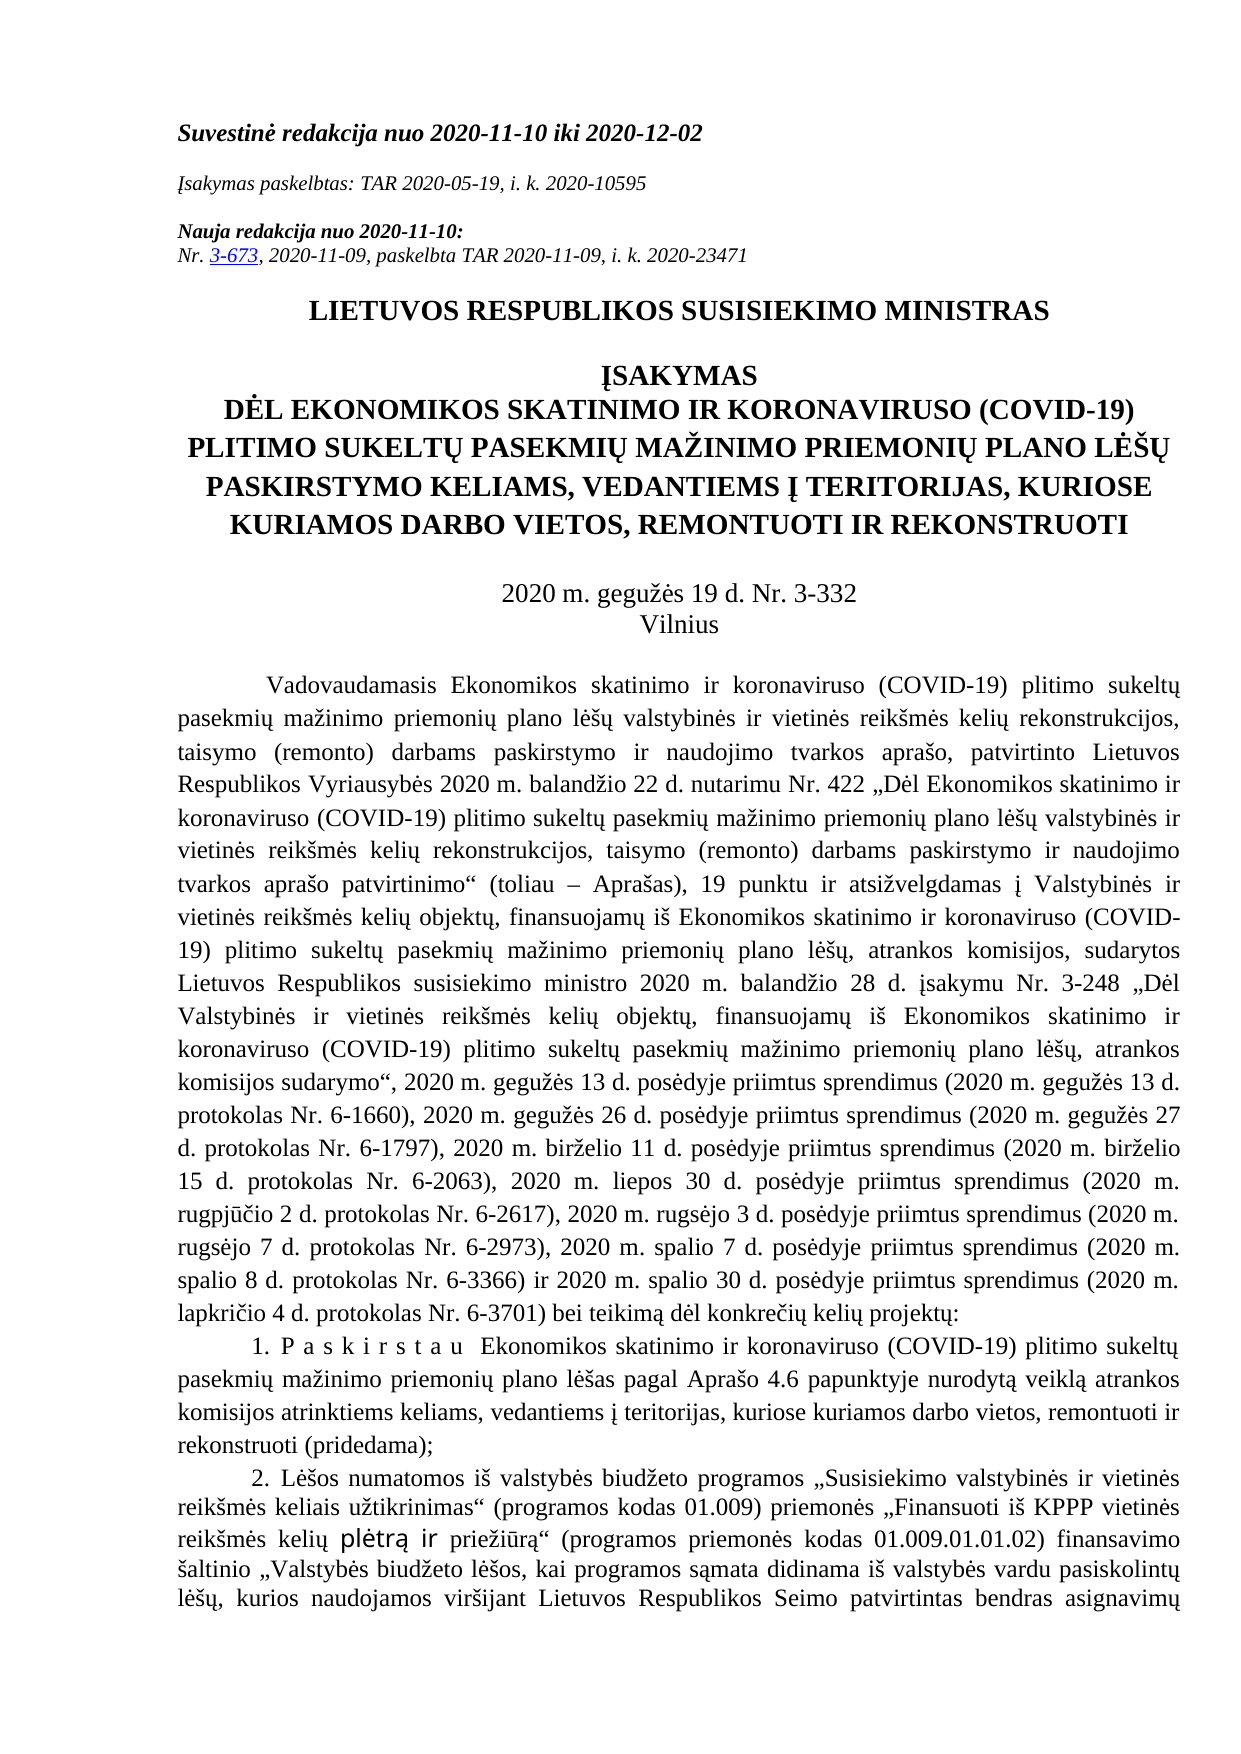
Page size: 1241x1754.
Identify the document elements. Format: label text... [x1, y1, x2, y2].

text Vadovaudamasis Ekonomikos skatinimo ir koronaviruso (COVID-19) plitimo sukeltų pasekmių mažinimo priemonių plano lėšų valstybinės ir vietinės reikšmės kelių rekonstrukcijos, taisymo (remonto) darbams paskirstymo ir naudojimo tvarkos aprašo, patvirtinto Lietuvos Respublikos Vyriausybės 2020 m. balandžio 22 d. nutarimu Nr. 422 „Dėl Ekonomikos skatinimo ir koronaviruso (COVID-19) plitimo sukeltų pasekmių mažinimo priemonių plano lėšų valstybinės ir vietinės reikšmės kelių rekonstrukcijos, taisymo (remonto) darbams paskirstymo ir naudojimo tvarkos aprašo patvirtinimo“ (toliau – Aprašas), 19 punktu ir atsižvelgdamas į Valstybinės ir vietinės reikšmės kelių objektų, finansuojamų iš Ekonomikos skatinimo ir koronaviruso (COVID-19) plitimo sukeltų pasekmių mažinimo priemonių plano lėšų, atrankos komisijos, sudarytos Lietuvos Respublikos susisiekimo ministro 2020 m. balandžio 28 d. įsakymu Nr. 3-248 „Dėl Valstybinės ir vietinės reikšmės kelių objektų, finansuojamų iš Ekonomikos skatinimo ir koronaviruso (COVID-19) plitimo sukeltų pasekmių mažinimo priemonių plano lėšų, atrankos komisijos sudarymo“, 2020 m. gegužės 13 d. posėdyje priimtus sprendimus (2020 m. gegužės 13 d. protokolas Nr. 6-1660), 2020 m. gegužės 26 d. posėdyje priimtus sprendimus (2020 m. gegužės 27 d. protokolas Nr. 6-1797), 2020 m. birželio 11 d. posėdyje priimtus sprendimus (2020 m. birželio 15 d. protokolas Nr. 6-2063), 2020 m. liepos 30 d. posėdyje priimtus sprendimus (2020 m. rugpjūčio 2 d. protokolas Nr. 6-2617), 2020 m. rugsėjo 3 d. posėdyje priimtus sprendimus (2020 m. rugsėjo 7 d. protokolas Nr. 6-2973), 2020 m. spalio 7 d. posėdyje priimtus sprendimus (2020 m. spalio 8 d. protokolas Nr. 6-3366) ir 2020 m. spalio 30 d. posėdyje priimtus sprendimus (2020 m. lapkričio 4 d. protokolas Nr. 6-3701) bei teikimą dėl konkrečių kelių projektų: [177, 671, 1181, 1327]
text Įsakymas paskelbtas: TAR 2020-05-19, i. k. 2020-10595 [177, 171, 1181, 195]
text Suvestinė redakcija nuo 2020-11-10 iki 2020-12-02 [177, 118, 1181, 147]
text 1. P a s k i r s t a u Ekonomikos skatinimo ir koronaviruso (COVID-19) plitimo sukeltų pasekmių mažinimo priemonių plano lėšas pagal Aprašo 4.6 papunktyje nurodytą veiklą atrankos komisijos atrinktiems keliams, vedantiems į teritorijas, kuriose kuriamos darbo vietos, remontuoti ir rekonstruoti (pridedama); [177, 1331, 1181, 1459]
text LIETUVOS RESPUBLIKOS SUSISIEKIMO MINISTRAS [177, 293, 1181, 327]
text Nr. 3-673, 2020-11-09, paskelbta TAR 2020-11-09, i. k. 2020-23471 [177, 243, 1181, 267]
text ĮSAKYMAS [177, 358, 1181, 392]
text 2020 m. gegužės 19 d. Nr. 3-332 Vilnius [177, 577, 1181, 639]
text Nauja redakcija nuo 2020-11-10: [177, 219, 1181, 243]
text DĖL EKONOMIKOS SKATINIMO IR KORONAVIRUSO (COVID-19) PLITIMO SUKELTŲ PASEKMIŲ MAŽINIMO PRIEMONIŲ PLANO LĖŠŲ PASKIRSTYMO KELIAMS, VEDANTIEMS Į TERITORIJAS, KURIOSE KURIAMOS DARBO VIETOS, REMONTUOTI IR REKONSTRUOTI [177, 392, 1181, 541]
text 2. Lėšos numatomos iš valstybės biudžeto programos „Susisiekimo valstybinės ir vietinės reikšmės keliais užtikrinimas“ (programos kodas 01.009) priemonės „Finansuoti iš KPPP vietinės reikšmės kelių plėtrą ir priežiūrą“ (programos priemonės kodas 01.009.01.01.02) finansavimo šaltinio „Valstybės biudžeto lėšos, kai programos sąmata didinama iš valstybės vardu pasiskolintų lėšų, kurios naudojamos viršijant Lietuvos Respublikos Seimo patvirtintas bendras asignavimų [177, 1463, 1181, 1612]
